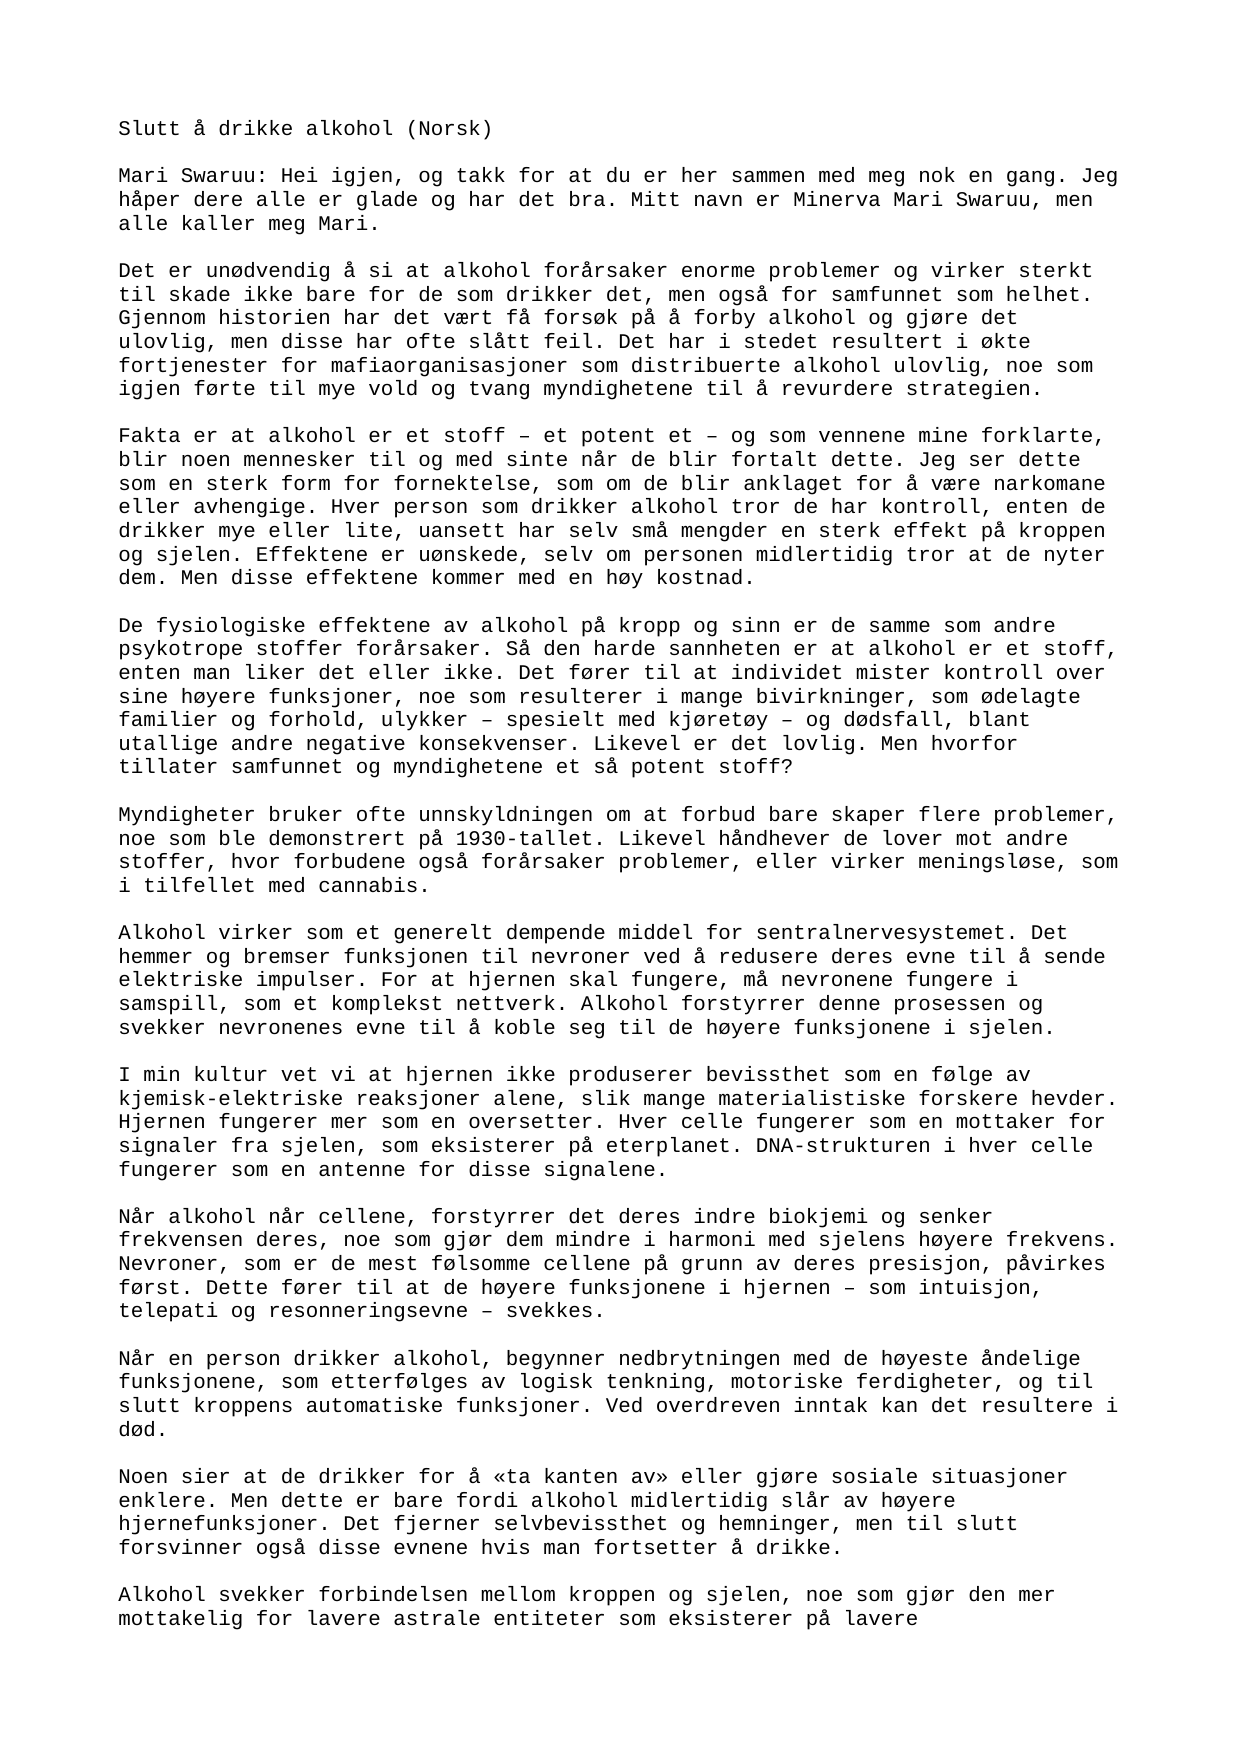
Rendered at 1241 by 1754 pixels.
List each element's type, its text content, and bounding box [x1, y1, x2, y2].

text Alkohol virker som et generelt dempende middel for sentralnervesystemet. Det hemmer og bremser funksjonen til nevroner ved å redusere deres evne til å sende elektriske impulser. For at hjernen skal fungere, må nevronene fungere i samspill, som et komplekst nettverk. Alkohol forstyrrer denne prosessen og svekker nevronenes evne til å koble seg til de høyere funksjonene i sjelen. [118, 922, 1122, 1040]
text Mari Swaruu: Hei igjen, og takk for at du er her sammen med meg nok en gang. Jeg håper dere alle er glade og har det bra. Mitt navn er Minerva Mari Swaruu, men alle kaller meg Mari. [118, 165, 1122, 236]
text Når en person drikker alkohol, begynner nedbrytningen med de høyeste åndelige funksjonene, som etterfølges av logisk tenkning, motoriske ferdigheter, og til slutt kroppens automatiske funksjoner. Ved overdreven inntak kan det resultere i død. [118, 1348, 1122, 1442]
text Slutt å drikke alkohol (Norsk) [118, 118, 1122, 142]
text Noen sier at de drikker for å «ta kanten av» eller gjøre sosiale situasjoner enklere. Men dette er bare fordi alkohol midlertidig slår av høyere hjernefunksjoner. Det fjerner selvbevissthet og hemninger, men til slutt forsvinner også disse evnene hvis man fortsetter å drikke. [118, 1466, 1122, 1561]
text I min kultur vet vi at hjernen ikke produserer bevissthet som en følge av kjemisk-elektriske reaksjoner alene, slik mange materialistiske forskere hevder. Hjernen fungerer mer som en oversetter. Hver celle fungerer som en mottaker for signaler fra sjelen, som eksisterer på eterplanet. DNA-strukturen i hver celle fungerer som en antenne for disse signalene. [118, 1064, 1122, 1182]
text Myndigheter bruker ofte unnskyldningen om at forbud bare skaper flere problemer, noe som ble demonstrert på 1930-tallet. Likevel håndhever de lover mot andre stoffer, hvor forbudene også forårsaker problemer, eller virker meningsløse, som i tilfellet med cannabis. [118, 804, 1122, 898]
text Alkohol svekker forbindelsen mellom kroppen og sjelen, noe som gjør den mer mottakelig for lavere astrale entiteter som eksisterer på lavere [118, 1584, 1122, 1631]
text De fysiologiske effektene av alkohol på kropp og sinn er de samme som andre psykotrope stoffer forårsaker. Så den harde sannheten er at alkohol er et stoff, enten man liker det eller ikke. Det fører til at individet mister kontroll over sine høyere funksjoner, noe som resulterer i mange bivirkninger, som ødelagte familier og forhold, ulykker – spesielt med kjøretøy – og dødsfall, blant utallige andre negative konsekvenser. Likevel er det lovlig. Men hvorfor tillater samfunnet og myndighetene et så potent stoff? [118, 615, 1122, 780]
text Når alkohol når cellene, forstyrrer det deres indre biokjemi og senker frekvensen deres, noe som gjør dem mindre i harmoni med sjelens høyere frekvens. Nevroner, som er de mest følsomme cellene på grunn av deres presisjon, påvirkes først. Dette fører til at de høyere funksjonene i hjernen – som intuisjon, telepati og resonneringsevne – svekkes. [118, 1206, 1122, 1324]
text Det er unødvendig å si at alkohol forårsaker enorme problemer og virker sterkt til skade ikke bare for de som drikker det, men også for samfunnet som helhet. Gjennom historien har det vært få forsøk på å forby alkohol og gjøre det ulovlig, men disse har ofte slått feil. Det har i stedet resultert i økte fortjenester for mafiaorganisasjoner som distribuerte alkohol ulovlig, noe som igjen førte til mye vold og tvang myndighetene til å revurdere strategien. [118, 260, 1122, 402]
text Fakta er at alkohol er et stoff – et potent et – og som vennene mine forklarte, blir noen mennesker til og med sinte når de blir fortalt dette. Jeg ser dette som en sterk form for fornektelse, som om de blir anklaget for å være narkomane eller avhengige. Hver person som drikker alkohol tror de har kontroll, enten de drikker mye eller lite, uansett har selv små mengder en sterk effekt på kroppen og sjelen. Effektene er uønskede, selv om personen midlertidig tror at de nyter dem. Men disse effektene kommer med en høy kostnad. [118, 426, 1122, 591]
